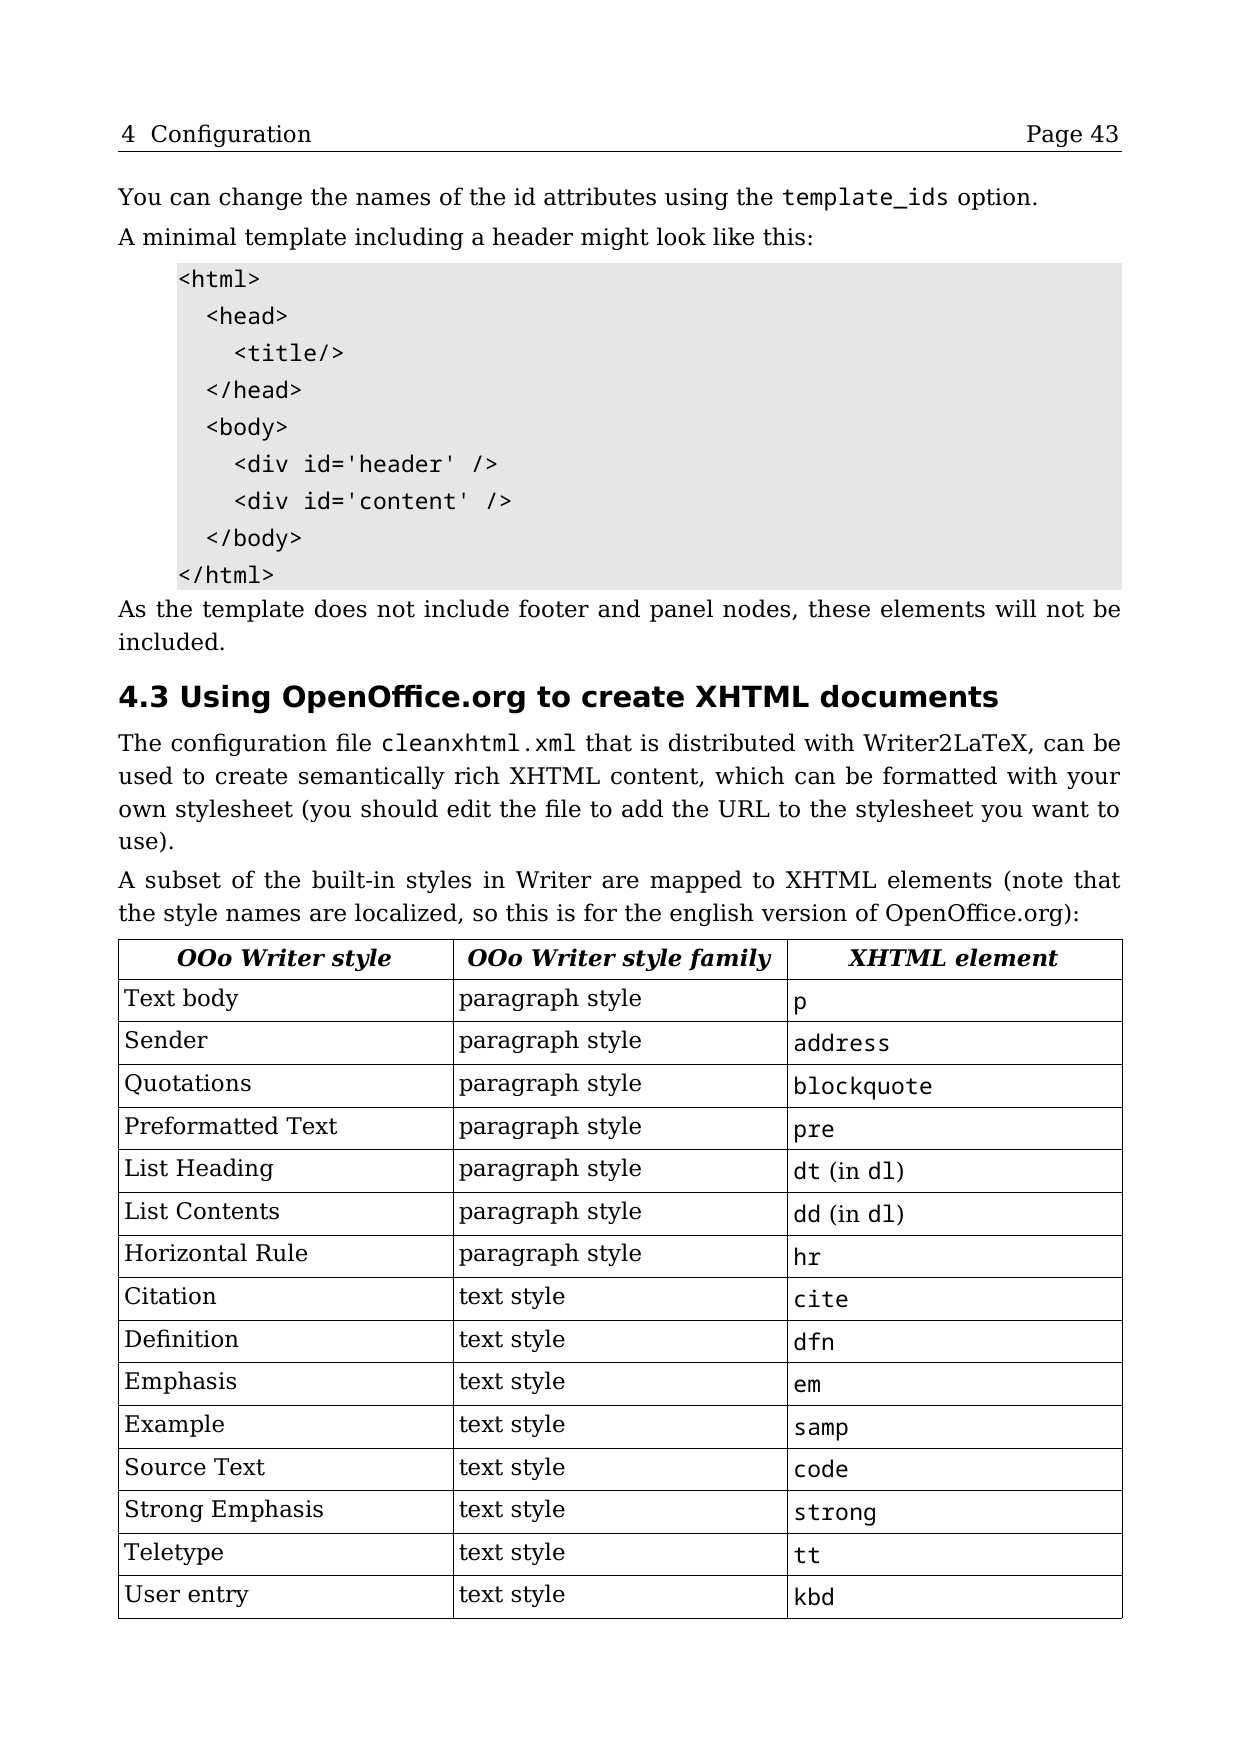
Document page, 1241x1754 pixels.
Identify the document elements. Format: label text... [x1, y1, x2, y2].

table_cell em [788, 1363, 1122, 1405]
text You can change the names of the id attributes using the template_ids option. [118, 181, 1122, 212]
text <div id='header' /> [177, 448, 1122, 479]
table_cell dd (in dl) [788, 1193, 1122, 1235]
text </body> [177, 522, 1122, 553]
text The configuration file cleanxhtml.xml that is distributed with Writer2LaTeX, can be used to create semantically rich XHTML content, which can be formatted with your own stylesheet (you should edit the file to add the URL to the stylesheet you want to use). [118, 727, 1122, 855]
table_cell text style [454, 1363, 787, 1405]
table_cell List Heading [119, 1150, 453, 1192]
table_cell kbd [788, 1576, 1122, 1618]
table_cell samp [788, 1406, 1122, 1448]
table_cell User entry [119, 1576, 453, 1618]
text <head> [177, 300, 1122, 331]
table_cell paragraph style [454, 1108, 787, 1149]
table_cell Horizontal Rule [119, 1236, 453, 1277]
table_cell Text body [119, 980, 453, 1021]
table_cell hr [788, 1236, 1122, 1277]
table_cell Source Text [119, 1449, 453, 1490]
table_cell text style [454, 1449, 787, 1490]
text <div id='content' /> [177, 485, 1122, 516]
text As the template does not include footer and panel nodes, these elements will not be included. [118, 596, 1122, 655]
table_cell dfn [788, 1321, 1122, 1362]
table_header XHTML element [788, 940, 1122, 979]
table_cell Teletype [119, 1534, 453, 1575]
text A subset of the built-in styles in Writer are mapped to XHTML elements (note that the style names are localized, so this is for the english version of OpenOffice.org): [118, 867, 1122, 926]
table_cell paragraph style [454, 1065, 787, 1107]
table_cell Emphasis [119, 1363, 453, 1405]
table_cell paragraph style [454, 1236, 787, 1277]
table_cell paragraph style [454, 1022, 787, 1064]
table_cell text style [454, 1406, 787, 1448]
table_header OOo Writer style [119, 940, 453, 979]
table_cell text style [454, 1576, 787, 1618]
table_cell blockquote [788, 1065, 1122, 1107]
table_cell tt [788, 1534, 1122, 1575]
table_cell Definition [119, 1321, 453, 1362]
table_cell cite [788, 1278, 1122, 1320]
table_header OOo Writer style family [454, 940, 787, 979]
text A minimal template including a header might look like this: [118, 224, 1122, 251]
text <title/> [177, 337, 1122, 368]
table_cell dt (in dl) [788, 1150, 1122, 1192]
table_cell text style [454, 1534, 787, 1575]
table_cell Quotations [119, 1065, 453, 1107]
table_cell Example [119, 1406, 453, 1448]
table_cell strong [788, 1491, 1122, 1533]
text </html> [177, 559, 1122, 590]
table_cell paragraph style [454, 1150, 787, 1192]
table_cell paragraph style [454, 1193, 787, 1235]
table_cell text style [454, 1278, 787, 1320]
table_cell Preformatted Text [119, 1108, 453, 1149]
table_cell paragraph style [454, 980, 787, 1021]
table_cell pre [788, 1108, 1122, 1149]
table_cell Sender [119, 1022, 453, 1064]
subtitle Using OpenOffice.org to create XHTML documents [118, 680, 1122, 714]
table_cell List Contents [119, 1193, 453, 1235]
table_cell Strong Emphasis [119, 1491, 453, 1533]
text <html> [177, 263, 1122, 294]
table_cell p [788, 980, 1122, 1021]
table_cell text style [454, 1491, 787, 1533]
text <body> [177, 411, 1122, 442]
text </head> [177, 374, 1122, 405]
table_cell Citation [119, 1278, 453, 1320]
table_cell code [788, 1449, 1122, 1490]
table_cell text style [454, 1321, 787, 1362]
table_cell address [788, 1022, 1122, 1064]
